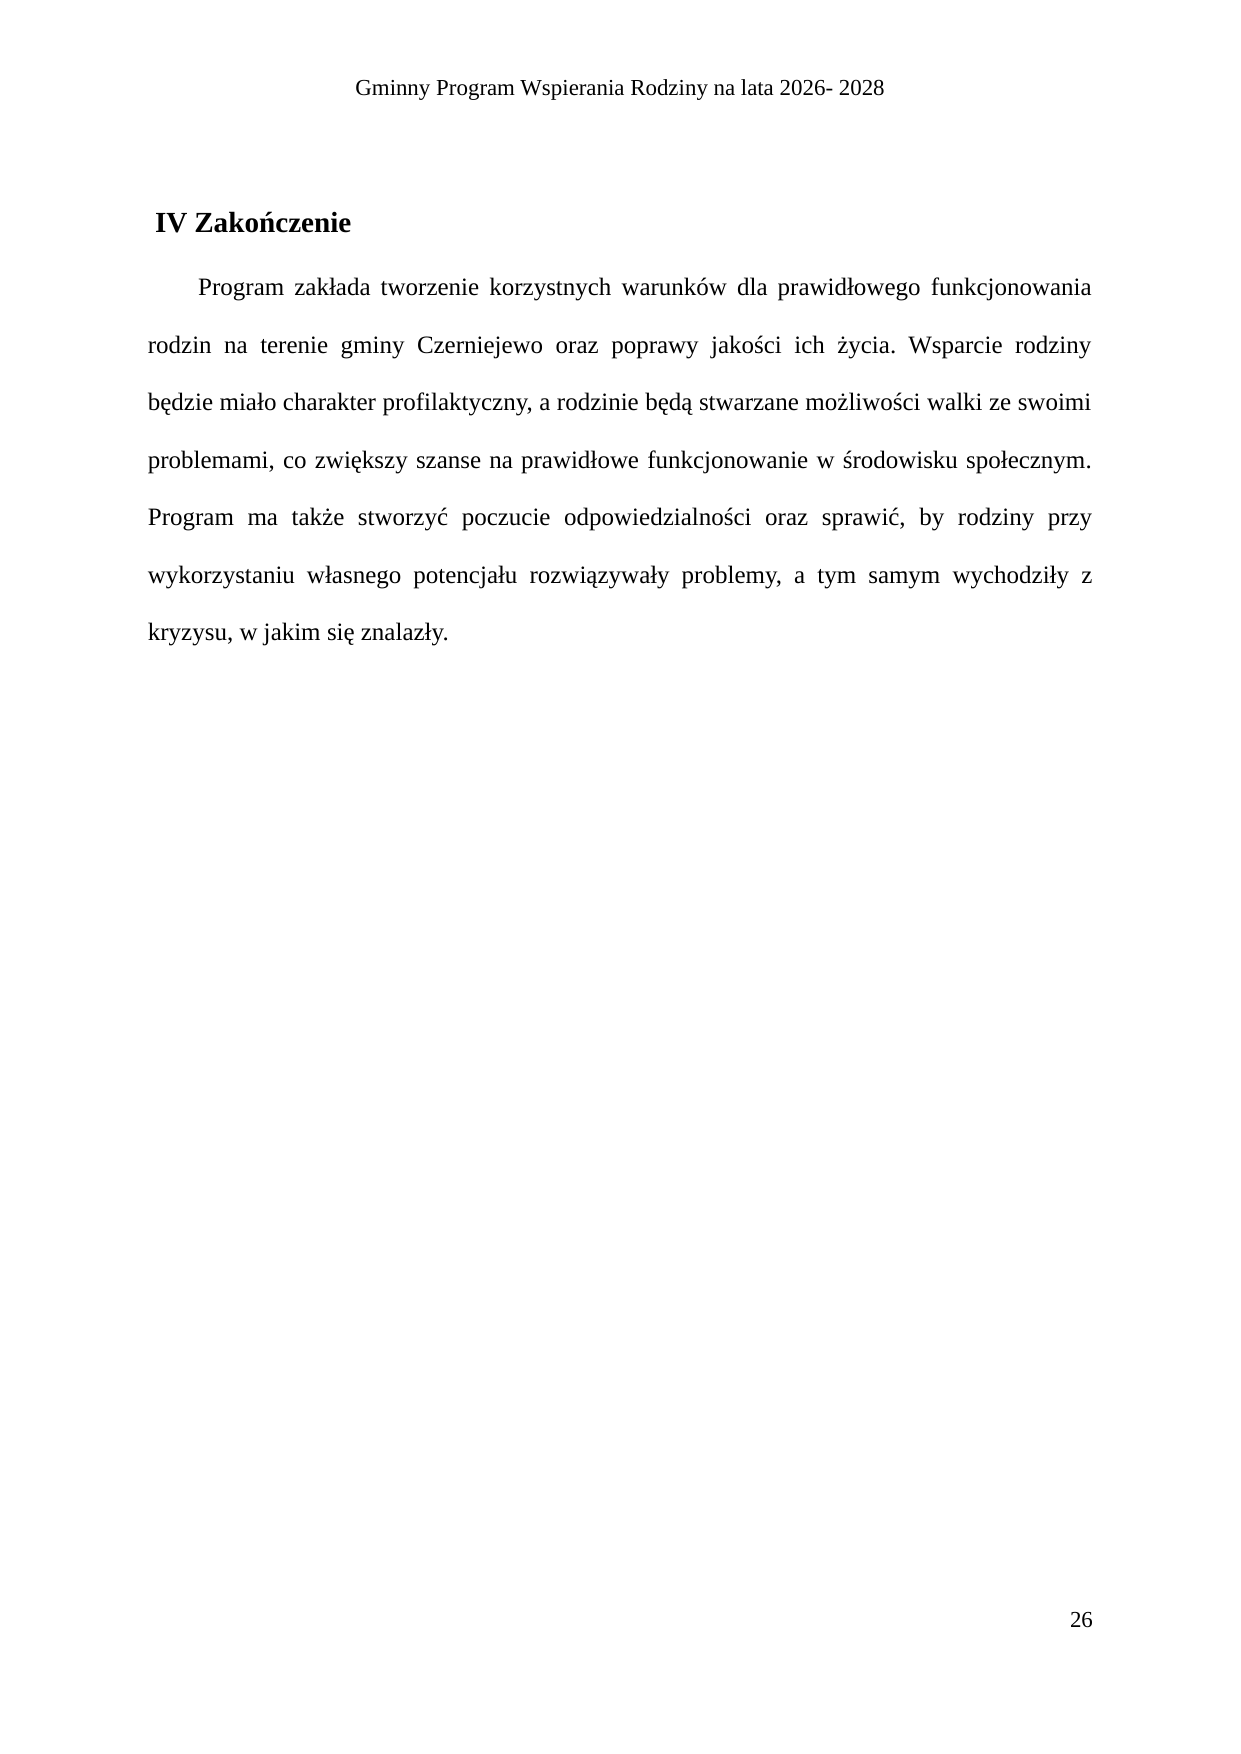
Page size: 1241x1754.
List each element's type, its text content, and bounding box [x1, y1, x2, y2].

text Program zakłada tworzenie korzystnych warunków dla prawidłowego funkcjonowania rodzin na terenie gminy Czerniejewo oraz poprawy jakości ich życia. Wsparcie rodziny będzie miało charakter profilaktyczny, a rodzinie będą stwarzane możliwości walki ze swoimi problemami, co zwiększy szanse na prawidłowe funkcjonowanie w środowisku społecznym. Program ma także stworzyć poczucie odpowiedzialności oraz sprawić, by rodziny przy wykorzystaniu własnego potencjału rozwiązywały problemy, a tym samym wychodziły z kryzysu, w jakim się znalazły. [148, 272, 1093, 646]
text IV Zakończenie [148, 205, 1093, 239]
